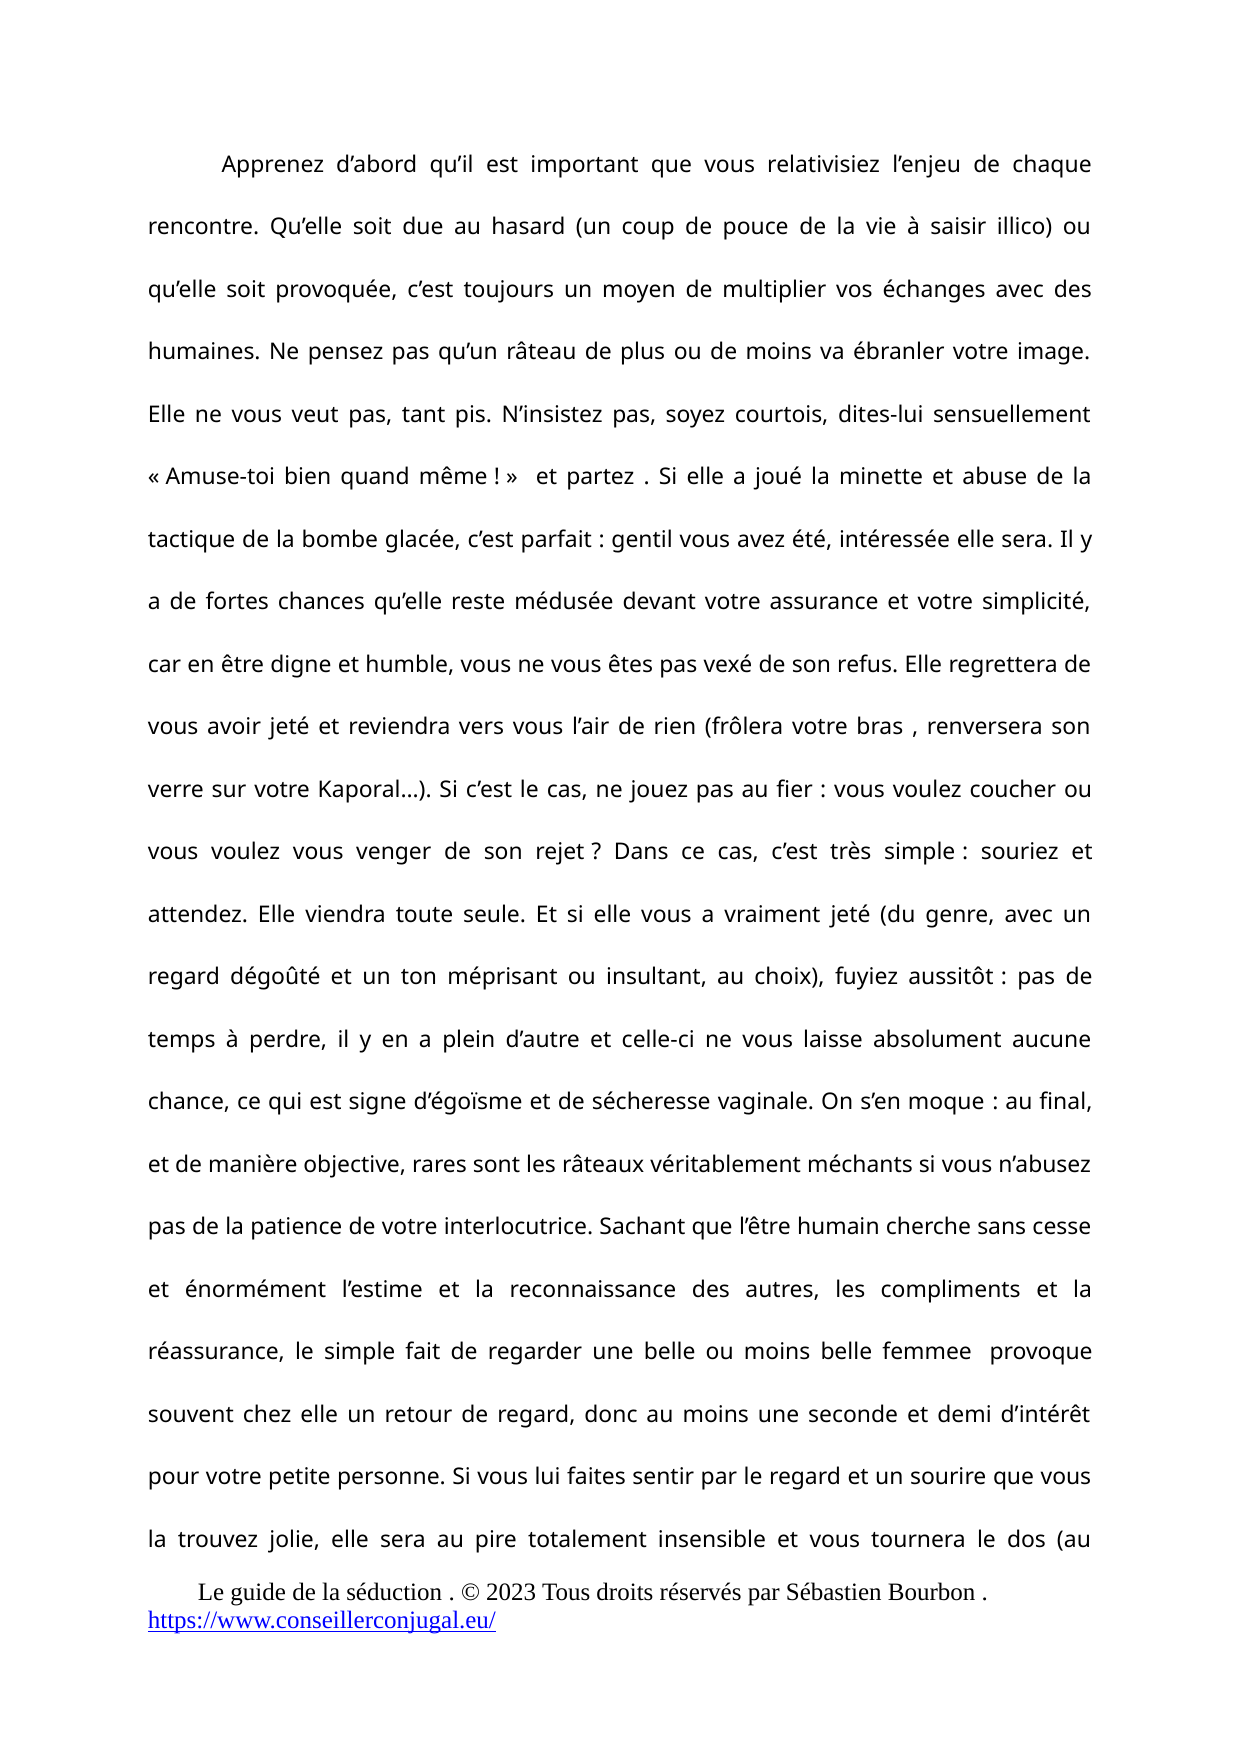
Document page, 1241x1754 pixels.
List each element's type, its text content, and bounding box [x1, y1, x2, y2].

text Apprenez d’abord qu’il est important que vous relativisiez l’enjeu de chaque rencontre. Qu’elle soit due au hasard (un coup de pouce de la vie à saisir illico) ou qu’elle soit provoquée, c’est toujours un moyen de multiplier vos échanges avec des humaines. Ne pensez pas qu’un râteau de plus ou de moins va ébranler votre image. Elle ne vous veut pas, tant pis. N’insistez pas, soyez courtois, dites-lui sensuellement « Amuse-toi bien quand même ! » et partez . Si elle a joué la minette et abuse de la tactique de la bombe glacée, c’est parfait : gentil vous avez été, intéressée elle sera. Il y a de fortes chances qu’elle reste médusée devant votre assurance et votre simplicité, car en être digne et humble, vous ne vous êtes pas vexé de son refus. Elle regrettera de vous avoir jeté et reviendra vers vous l’air de rien (frôlera votre bras , renversera son verre sur votre Kaporal…). Si c’est le cas, ne jouez pas au fier : vous voulez coucher ou vous voulez vous venger de son rejet ? Dans ce cas, c’est très simple : souriez et attendez. Elle viendra toute seule. Et si elle vous a vraiment jeté (du genre, avec un regard dégoûté et un ton méprisant ou insultant, au choix), fuyiez aussitôt : pas de temps à perdre, il y en a plein d’autre et celle-ci ne vous laisse absolument aucune chance, ce qui est signe d’égoïsme et de sécheresse vaginale. On s’en moque : au final, et de manière objective, rares sont les râteaux véritablement méchants si vous n’abusez pas de la patience de votre interlocutrice. Sachant que l’être humain cherche sans cesse et énormément l’estime et la reconnaissance des autres, les compliments et la réassurance, le simple fait de regarder une belle ou moins belle femmee provoque souvent chez elle un retour de regard, donc au moins une seconde et demi d’intérêt pour votre petite personne. Si vous lui faites sentir par le regard et un sourire que vous la trouvez jolie, elle sera au pire totalement insensible et vous tournera le dos (au [148, 148, 1092, 1554]
